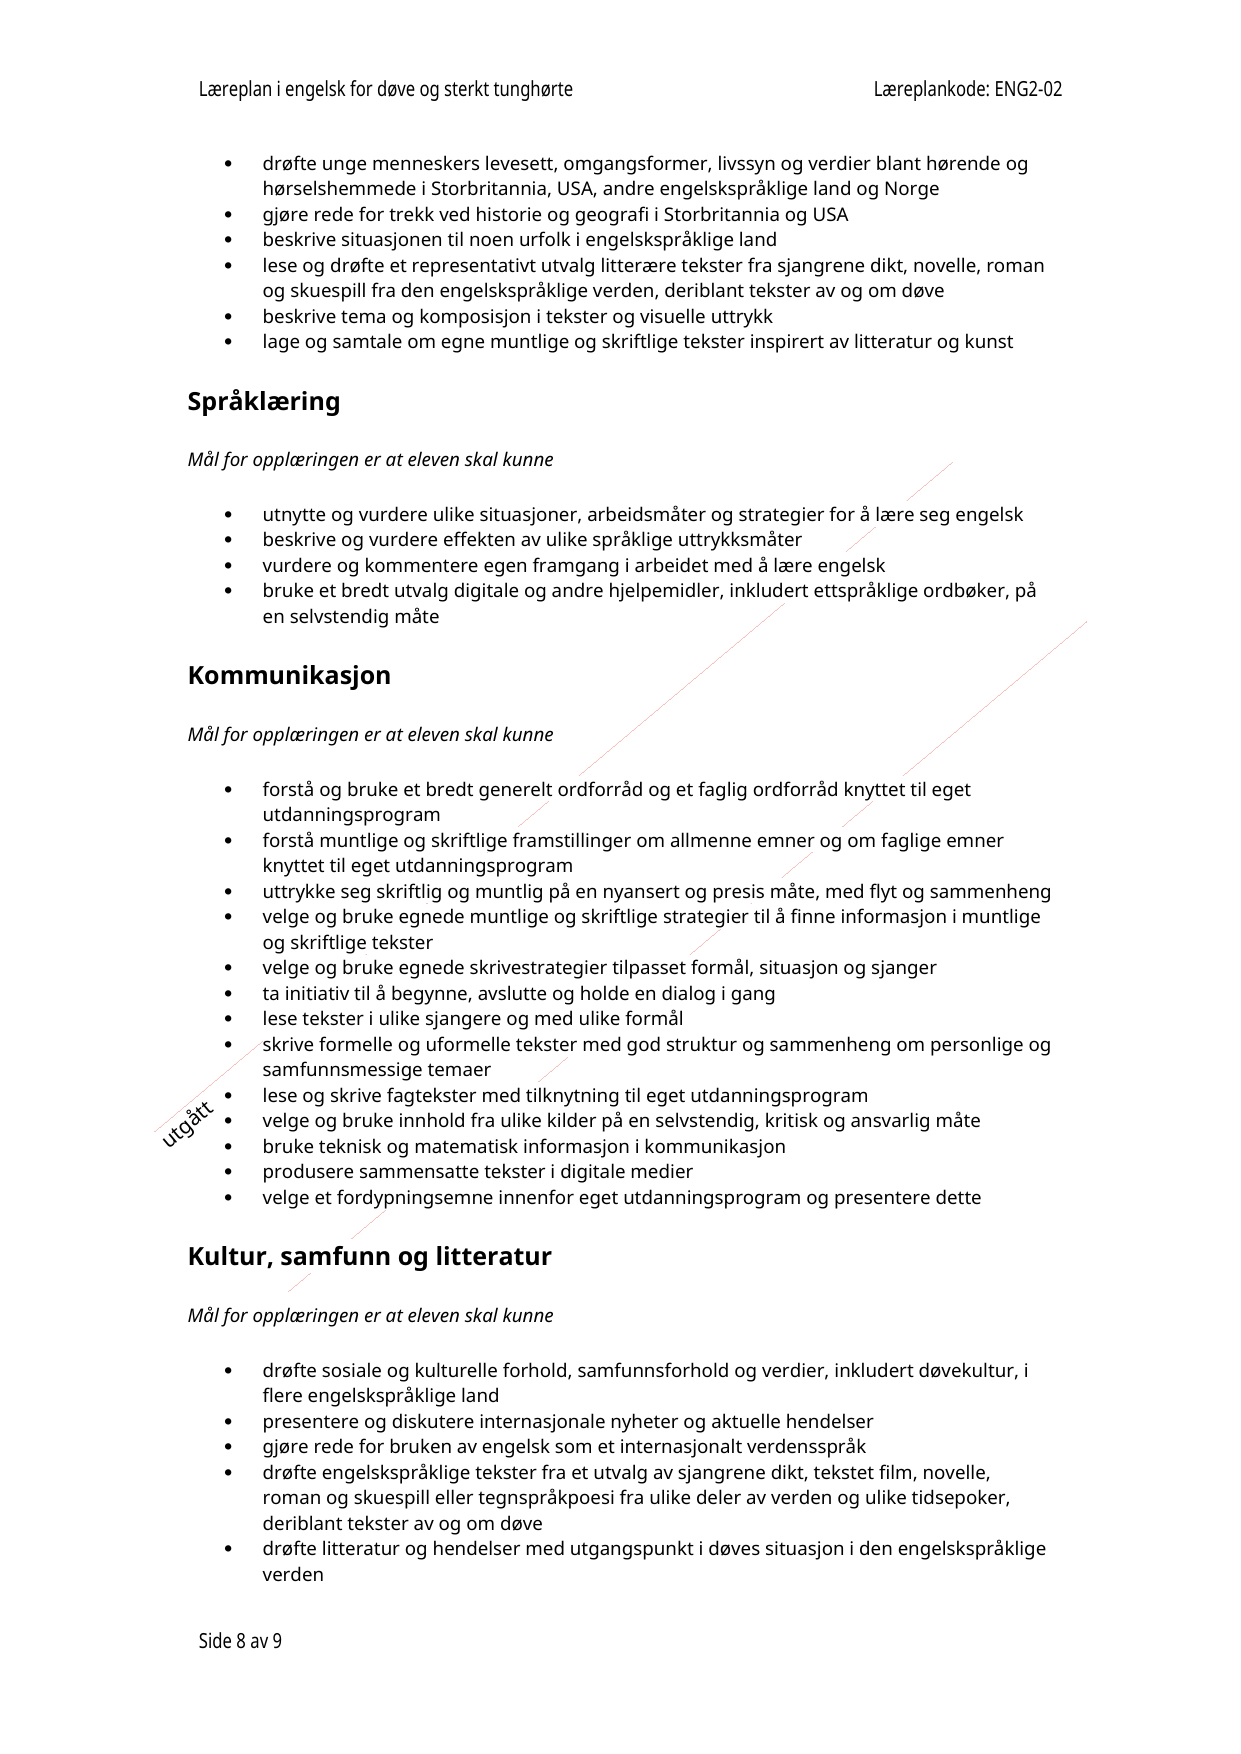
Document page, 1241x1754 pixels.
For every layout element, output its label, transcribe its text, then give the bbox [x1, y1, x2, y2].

list bruke teknisk og matematisk informasjon i kommunikasjon [786, 1133, 1053, 1159]
list bruke et bredt utvalg digitale og andre hjelpemidler, inkludert ettspråklige ordbøker, på en selvstendig måte [439, 603, 783, 629]
list drøfte unge menneskers levesett, omgangsformer, livssyn og verdier blant hørende og hørselshemmede i Storbritannia, USA, andre engelskspråklige land og Norge [940, 150, 1053, 201]
list bruke et bredt utvalg digitale og andre hjelpemidler, inkludert ettspråklige ordbøker, på en selvstendig måte [755, 578, 1053, 629]
text Mål for opplæringen er at eleven skal kunne [561, 721, 642, 747]
list gjøre rede for bruken av engelsk som et internasjonalt verdensspråk [225, 1433, 1053, 1459]
list gjøre rede for trekk ved historie og geografi i Storbritannia og USA [849, 201, 1053, 227]
list forstå og bruke et bredt generelt ordforråd og et faglig ordforråd knyttet til eget utdanningsprogram [441, 801, 547, 827]
list velge et fordypningsemne innenfor eget utdanningsprogram og presentere dette [982, 1184, 1053, 1210]
list drøfte litteratur og hendelser med utgangspunkt i døves situasjon i den engelskspråklige verden [324, 1536, 1053, 1587]
text Mål for opplæringen er at eleven skal kunne [561, 447, 1053, 472]
list produsere sammensatte tekster i digitale medier [225, 1159, 263, 1184]
subtitle Kommunikasjon [680, 658, 1042, 692]
list forstå muntlige og skriftlige framstillinger om allmenne emner og om faglige emner knyttet til eget utdanningsprogram [783, 827, 1053, 878]
list forstå og bruke et bredt generelt ordforråd og et faglig ordforråd knyttet til eget utdanningsprogram [844, 776, 1053, 827]
list presentere og diskutere internasjonale nyheter og aktuelle hendelser [874, 1408, 1053, 1433]
list ta initiativ til å begynne, avslutte og holde en dialog i gang [776, 980, 1053, 1006]
text Mål for opplæringen er at eleven skal kunne [615, 721, 966, 747]
text Mål for opplæringen er at eleven skal kunne [939, 721, 1053, 747]
list vurdere og kommentere egen framgang i arbeidet med å lære engelsk [886, 552, 1053, 578]
list produsere sammensatte tekster i digitale medier [693, 1159, 1053, 1184]
list forstå og bruke et bredt generelt ordforråd og et faglig ordforråd knyttet til eget utdanningsprogram [519, 801, 871, 827]
list velge og bruke egnede muntlige og skriftlige strategier til å finne informasjon i muntlige og skriftlige tekster [438, 929, 719, 954]
list velge og bruke innhold fra ulike kilder på en selvstendig, kritisk og ansvarlig måte [981, 1108, 1053, 1133]
subtitle Kultur, samfunn og litteratur [552, 1239, 1053, 1273]
list lese og drøfte et representativt utvalg litterære tekster fra sjangrene dikt, novelle, roman og skuespill fra den engelskspråklige verden, deriblant tekster av og om døve [945, 252, 1053, 303]
list beskrive og vurdere effekten av ulike språklige uttrykksmåter [803, 527, 873, 552]
list velge og bruke egnede muntlige og skriftlige strategier til å finne informasjon i muntlige og skriftlige tekster [692, 903, 1053, 954]
list skrive formelle og uformelle tekster med god struktur og sammenheng om personlige og samfunnsmessige temaer [540, 1031, 1053, 1082]
list forstå muntlige og skriftlige framstillinger om allmenne emner og om faglige emner knyttet til eget utdanningsprogram [225, 827, 486, 878]
list velge og bruke egnede skrivestrategier tilpasset formål, situasjon og sjanger [225, 954, 365, 980]
list beskrive situasjonen til noen urfolk i engelskspråklige land [777, 227, 1053, 252]
subtitle Språklæring [341, 383, 1053, 417]
list beskrive tema og komposisjon i tekster og visuelle uttrykk [773, 303, 1053, 329]
list drøfte engelskspråklige tekster fra et utvalg av sjangrene dikt, tekstet film, novelle, roman og skuespill eller tegnspråkpoesi fra ulike deler av verden og ulike tidsepoker, deriblant tekster av og om døve [225, 1459, 1053, 1536]
list drøfte sosiale og kulturelle forhold, samfunnsforhold og verdier, inkludert døvekultur, i flere engelskspråklige land [225, 1357, 1053, 1408]
list velge og bruke egnede skrivestrategier tilpasset formål, situasjon og sjanger [691, 954, 1053, 980]
subtitle Kommunikasjon [392, 658, 717, 692]
subtitle Kommunikasjon [1004, 658, 1053, 692]
list velge og bruke egnede muntlige og skriftlige strategier til å finne informasjon i muntlige og skriftlige tekster [225, 903, 425, 954]
list drøfte litteratur og hendelser med utgangspunkt i døves situasjon i den engelskspråklige verden [225, 1536, 263, 1587]
list lese og skrive fagtekster med tilknytning til eget utdanningsprogram [869, 1082, 1053, 1108]
text Mål for opplæringen er at eleven skal kunne [561, 1302, 1053, 1328]
list forstå muntlige og skriftlige framstillinger om allmenne emner og om faglige emner knyttet til eget utdanningsprogram [488, 852, 810, 878]
list beskrive og vurdere effekten av ulike språklige uttrykksmåter [847, 527, 1053, 552]
list lese tekster i ulike sjangere og med ulike formål [684, 1006, 1053, 1031]
